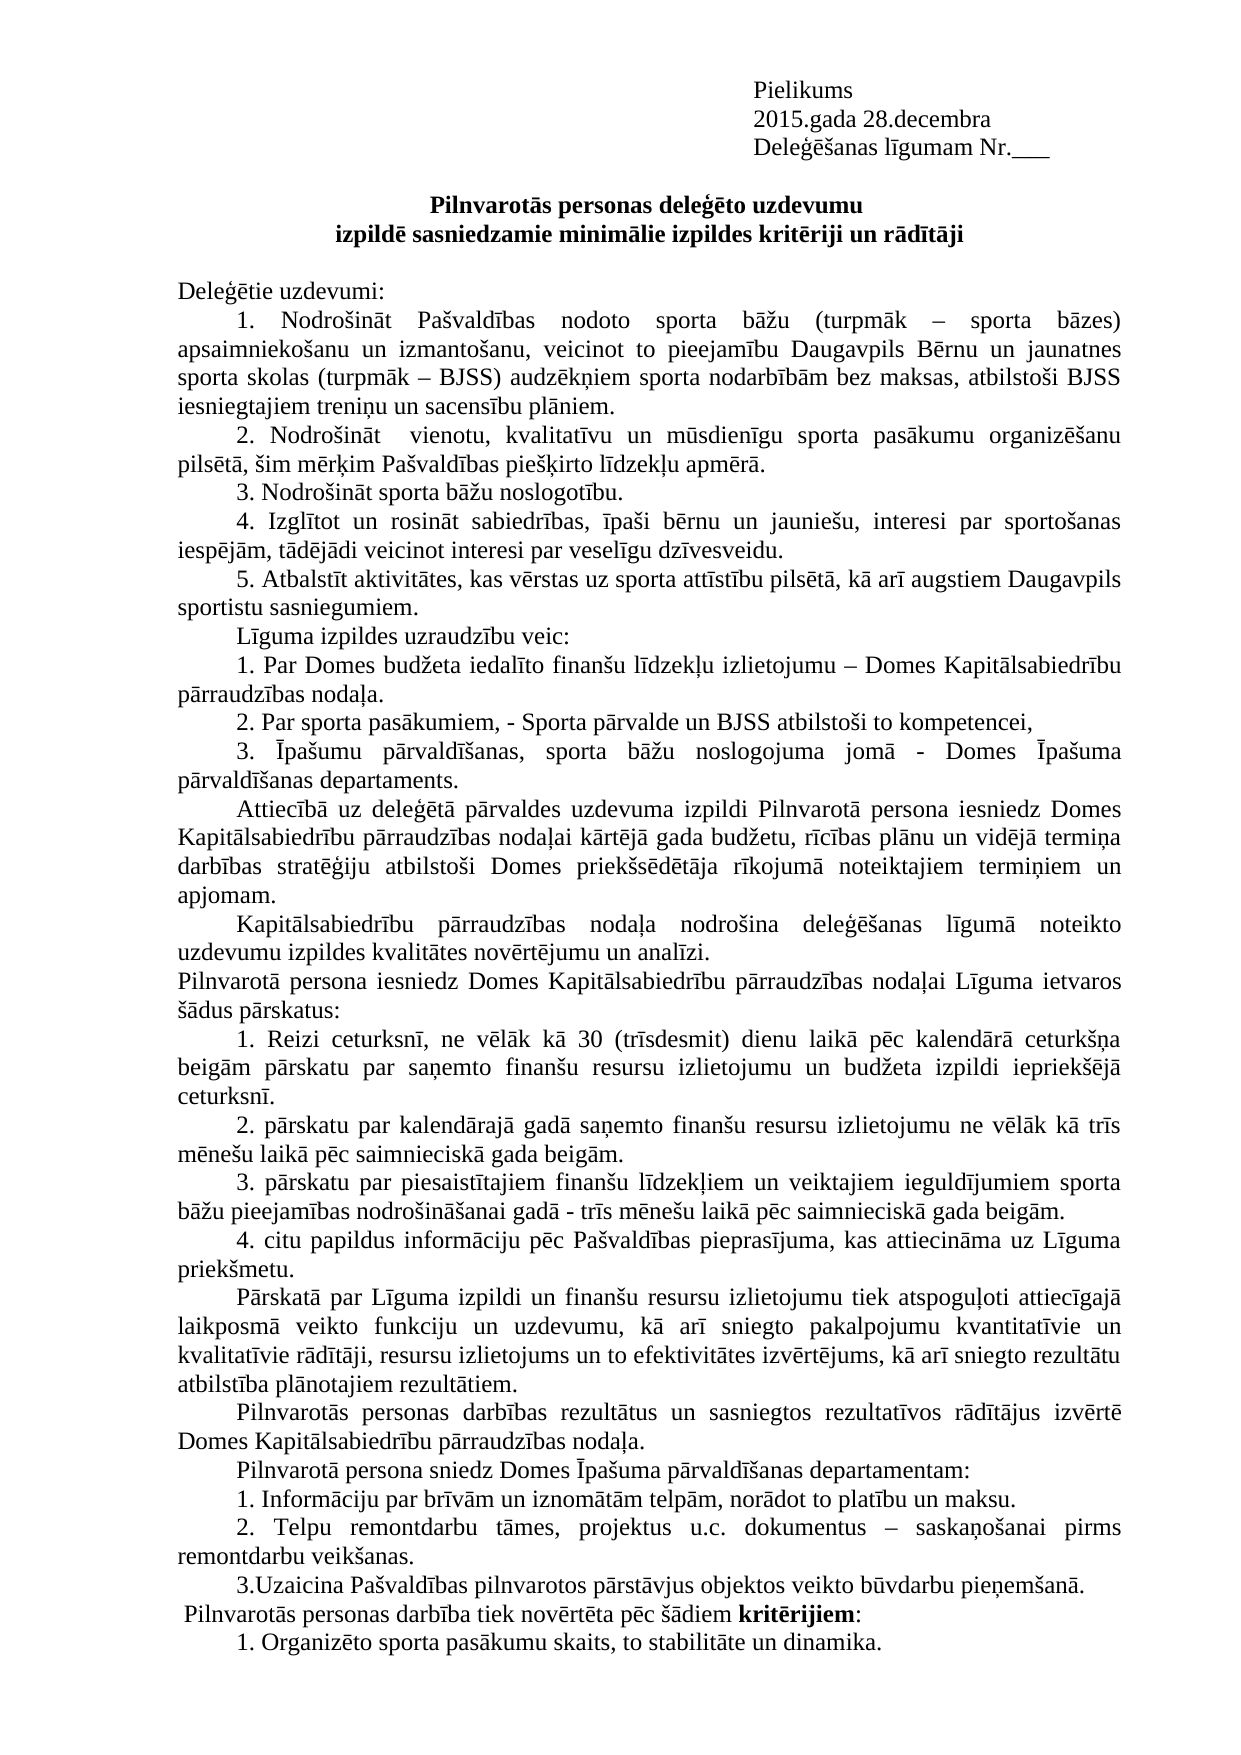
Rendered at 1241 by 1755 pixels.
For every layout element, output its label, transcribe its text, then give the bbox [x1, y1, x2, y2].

text izpildē sasniedzamie minimālie izpildes kritēriji un rādītāji [177, 219, 1122, 247]
list Pilnvarotās personas darbība tiek novērtēta pēc šādiem kritērijiem: [177, 1599, 1122, 1627]
text 2. Par sporta pasākumiem, - Sporta pārvalde un BJSS atbilstoši to kompetencei, [177, 707, 1122, 736]
text 5. Atbalstīt aktivitātes, kas vērstas uz sporta attīstību pilsētā, kā arī augstiem Daugavpils sportistu sasniegumiem. [177, 564, 1122, 621]
text 2. Nodrošināt vienotu, kvalitatīvu un mūsdienīgu sporta pasākumu organizēšanu pilsētā, šim mērķim Pašvaldības piešķirto līdzekļu apmērā. [177, 420, 1122, 477]
text Līguma izpildes uzraudzību veic: [177, 621, 1122, 650]
text 1. Informāciju par brīvām un iznomātām telpām, norādot to platību un maksu. [177, 1484, 1122, 1512]
list 2. pārskatu par kalendārajā gadā saņemto finanšu resursu izlietojumu ne vēlāk kā trīs mēnešu laikā pēc saimnieciskā gada beigām. [177, 1110, 1122, 1167]
text Pilnvarotās personas deleģēto uzdevumu [177, 190, 1122, 219]
text Pielikums [177, 75, 1122, 104]
text Deleģētie uzdevumi: [177, 276, 1122, 305]
text 1. Par Domes budžeta iedalīto finanšu līdzekļu izlietojumu – Domes Kapitālsabiedrību pārraudzības nodaļa. [177, 650, 1122, 707]
text Deleģēšanas līgumam Nr.___ [177, 132, 1122, 161]
text Attiecībā uz deleģētā pārvaldes uzdevuma izpildi Pilnvarotā persona iesniedz Domes Kapitālsabiedrību pārraudzības nodaļai kārtējā gada budžetu, rīcības plānu un vidējā termiņa darbības stratēģiju atbilstoši Domes priekšsēdētāja rīkojumā noteiktajiem termiņiem un apjomam. [177, 794, 1122, 909]
text 2015.gada 28.decembra [177, 104, 1122, 132]
text 4. citu papildus informāciju pēc Pašvaldības pieprasījuma, kas attiecināma uz Līguma priekšmetu. [177, 1225, 1122, 1282]
text 3.Uzaicina Pašvaldības pilnvarotos pārstāvjus objektos veikto būvdarbu pieņemšanā. [177, 1570, 1122, 1599]
list 3. pārskatu par piesaistītajiem finanšu līdzekļiem un veiktajiem ieguldījumiem sporta bāžu pieejamības nodrošināšanai gadā - trīs mēnešu laikā pēc saimnieciskā gada beigām. [177, 1167, 1122, 1225]
text 1. Nodrošināt Pašvaldības nodoto sporta bāžu (turpmāk – sporta bāzes) apsaimniekošanu un izmantošanu, veicinot to pieejamību Daugavpils Bērnu un jaunatnes sporta skolas (turpmāk – BJSS) audzēkņiem sporta nodarbībām bez maksas, atbilstoši BJSS iesniegtajiem treniņu un sacensību plāniem. [177, 305, 1122, 420]
text 2. Telpu remontdarbu tāmes, projektus u.c. dokumentus – saskaņošanai pirms remontdarbu veikšanas. [177, 1512, 1122, 1570]
text 1. Organizēto sporta pasākumu skaits, to stabilitāte un dinamika. [177, 1627, 1122, 1656]
list Pilnvarotās personas darbības rezultātus un sasniegtos rezultatīvos rādītājus izvērtē Domes Kapitālsabiedrību pārraudzības nodaļa. [177, 1397, 1122, 1455]
list Pilnvarotā persona iesniedz Domes Kapitālsabiedrību pārraudzības nodaļai Līguma ietvaros šādus pārskatus: [177, 966, 1122, 1024]
list 1. Reizi ceturksnī, ne vēlāk kā 30 (trīsdesmit) dienu laikā pēc kalendārā ceturkšņa beigām pārskatu par saņemto finanšu resursu izlietojumu un budžeta izpildi iepriekšējā ceturksnī. [177, 1024, 1122, 1110]
text Kapitālsabiedrību pārraudzības nodaļa nodrošina deleģēšanas līgumā noteikto uzdevumu izpildes kvalitātes novērtējumu un analīzi. [177, 909, 1122, 966]
text Pārskatā par Līguma izpildi un finanšu resursu izlietojumu tiek atspoguļoti attiecīgajā laikposmā veikto funkciju un uzdevumu, kā arī sniegto pakalpojumu kvantitatīvie un kvalitatīvie rādītāji, resursu izlietojums un to efektivitātes izvērtējums, kā arī sniegto rezultātu atbilstība plānotajiem rezultātiem. [177, 1282, 1122, 1397]
list Pilnvarotā persona sniedz Domes Īpašuma pārvaldīšanas departamentam: [177, 1455, 1122, 1484]
text 3. Nodrošināt sporta bāžu noslogotību. [177, 477, 1122, 506]
text 3. Īpašumu pārvaldīšanas, sporta bāžu noslogojuma jomā - Domes Īpašuma pārvaldīšanas departaments. [177, 736, 1122, 794]
text 4. Izglītot un rosināt sabiedrības, īpaši bērnu un jauniešu, interesi par sportošanas iespējām, tādējādi veicinot interesi par veselīgu dzīvesveidu. [177, 506, 1122, 564]
